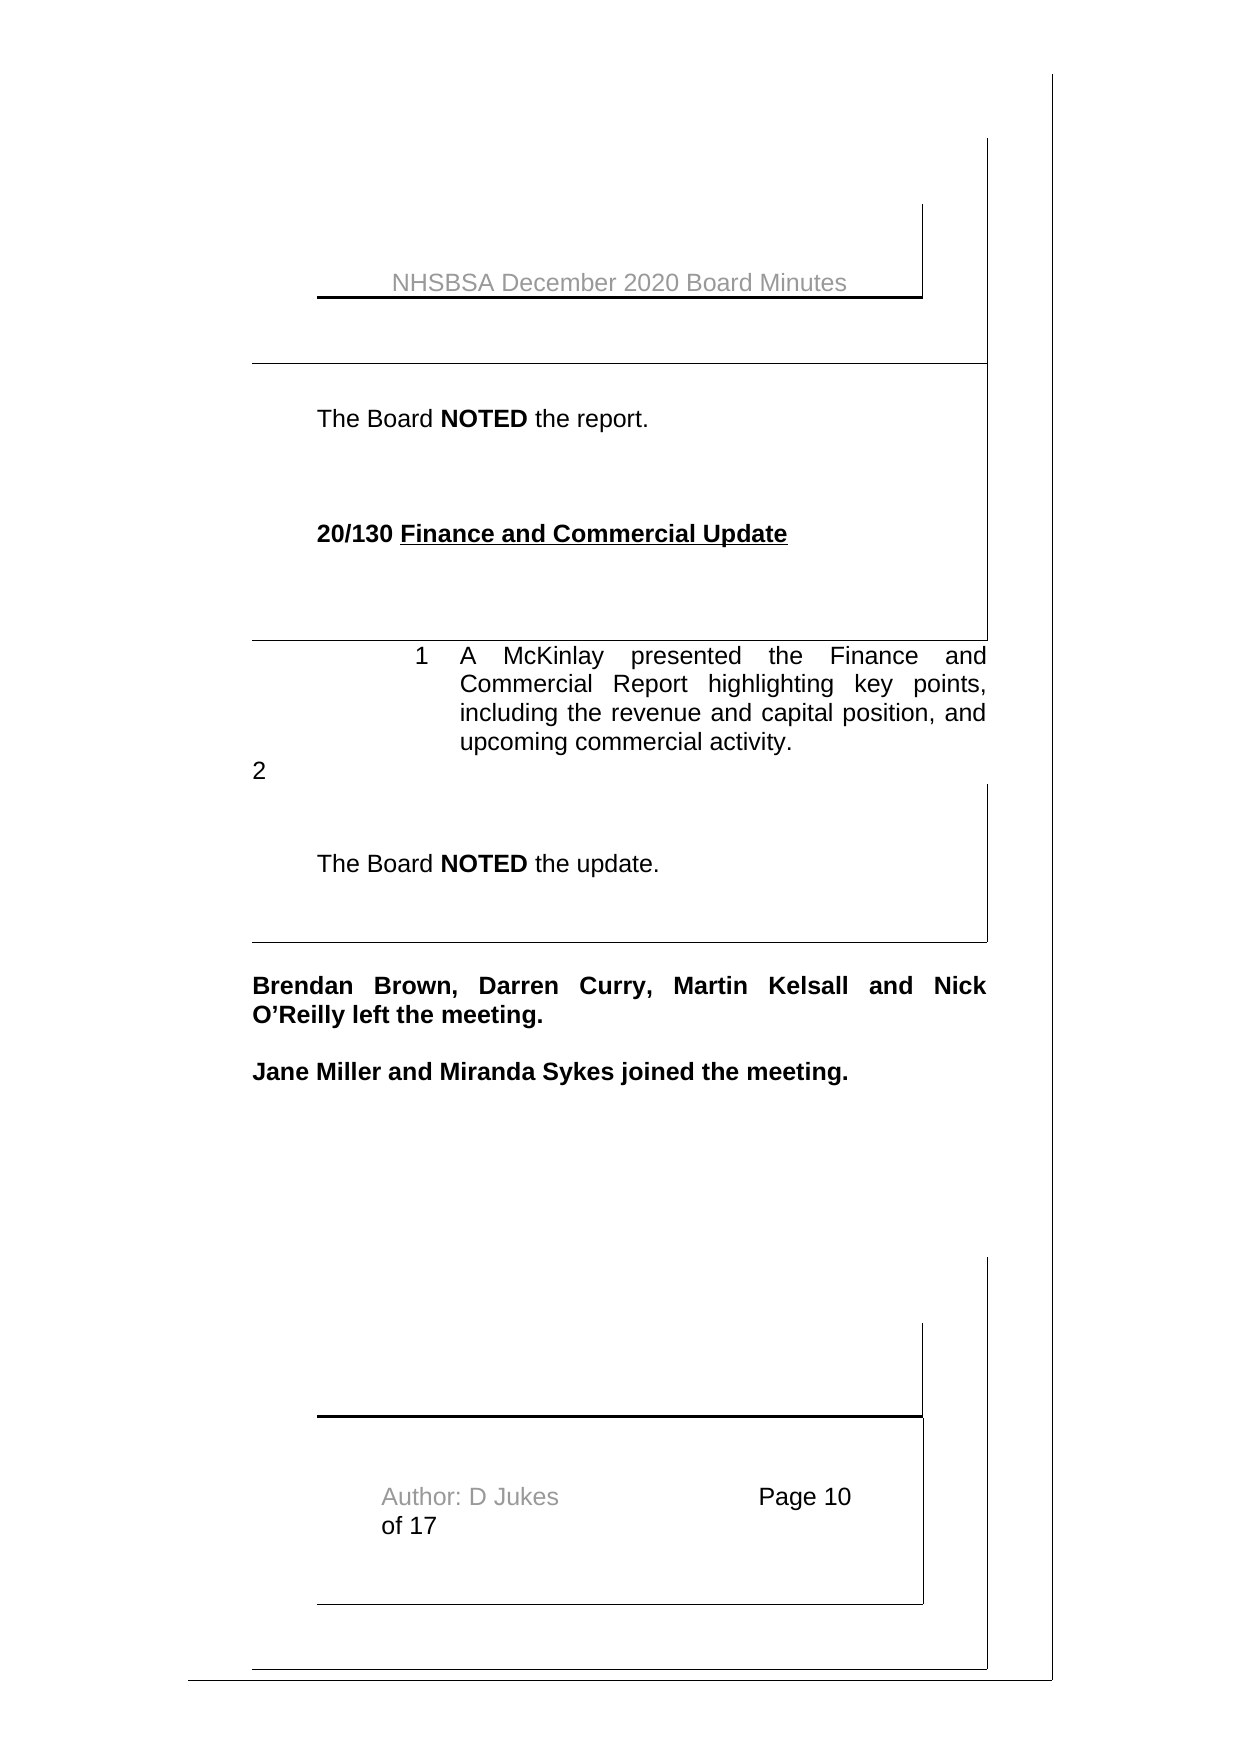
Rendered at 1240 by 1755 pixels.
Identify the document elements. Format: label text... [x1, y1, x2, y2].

subtitle A McKinlay presented the Finance and Commercial Report highlighting key points, including the revenue and capital position, and upcoming commercial activity. [414, 641, 987, 756]
text 20/130 Finance and Commercial Update [252, 518, 987, 547]
text Jane Miller and Miranda Sykes joined the meeting. [252, 1057, 987, 1086]
text Brendan Brown, Darren Curry, Martin Kelsall and Nick O’Reilly left the meeting. [252, 971, 987, 1028]
text The Board NOTED the update. [252, 784, 987, 942]
text The Board NOTED the report. [252, 403, 987, 432]
